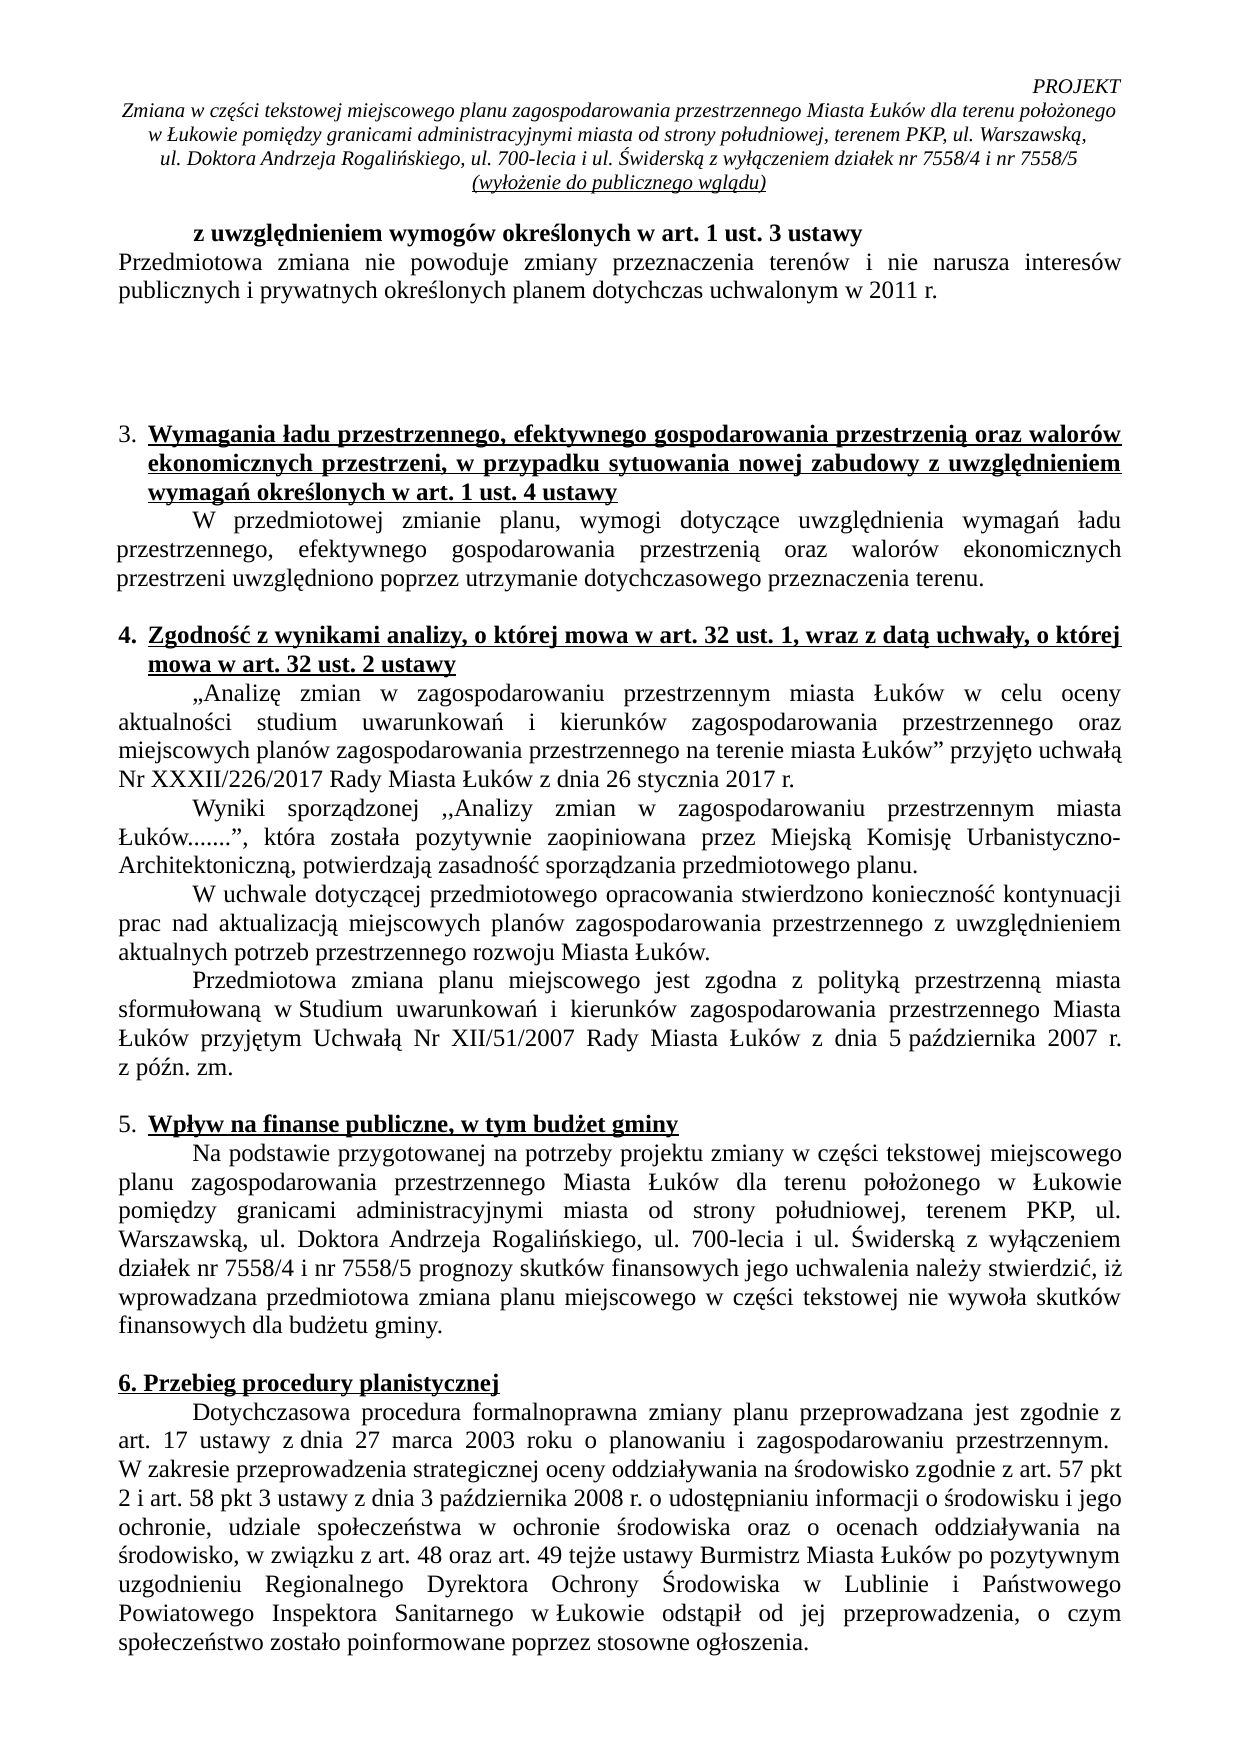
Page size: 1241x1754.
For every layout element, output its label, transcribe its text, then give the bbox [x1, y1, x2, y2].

list Wymagania ładu przestrzennego, efektywnego gospodarowania przestrzenią oraz walorów ekonomicznych przestrzeni, w przypadku sytuowania nowej zabudowy z uwzględnieniem wymagań określonych w art. 1 ust. 4 ustawy [118, 419, 1122, 506]
text W przedmiotowej zmianie planu, wymogi dotyczące uwzględnienia wymagań ładu przestrzennego, efektywnego gospodarowania przestrzenią oraz walorów ekonomicznych przestrzeni uwzględniono poprzez utrzymanie dotychczasowego przeznaczenia terenu. [116, 506, 1122, 592]
text „Analizę zmian w zagospodarowaniu przestrzennym miasta Łuków w celu oceny aktualności studium uwarunkowań i kierunków zagospodarowania przestrzennego oraz miejscowych planów zagospodarowania przestrzennego na terenie miasta Łuków” przyjęto uchwałą Nr XXXII/226/2017 Rady Miasta Łuków z dnia 26 stycznia 2017 r. [118, 678, 1122, 793]
text Na podstawie przygotowanej na potrzeby projektu zmiany w części tekstowej miejscowego planu zagospodarowania przestrzennego Miasta Łuków dla terenu położonego w Łukowie pomiędzy granicami administracyjnymi miasta od strony południowej, terenem PKP, ul. Warszawską, ul. Doktora Andrzeja Rogalińskiego, ul. 700-lecia i ul. Świderską z wyłączeniem działek nr 7558/4 i nr 7558/5 prognozy skutków finansowych jego uchwalenia należy stwierdzić, iż wprowadzana przedmiotowa zmiana planu miejscowego w części tekstowej nie wywoła skutków finansowych dla budżetu gminy. [118, 1138, 1122, 1339]
text Wyniki sporządzonej ,,Analizy zmian w zagospodarowaniu przestrzennym miasta Łuków.......”, która została pozytywnie zaopiniowana przez Miejską Komisję Urbanistyczno-Architektoniczną, potwierdzają zasadność sporządzania przedmiotowego planu. [118, 793, 1122, 879]
text 6. Przebieg procedury planistycznej [118, 1368, 1122, 1397]
list z uwzględnieniem wymogów określonych w art. 1 ust. 3 ustawy [156, 218, 1122, 247]
text W uchwale dotyczącej przedmiotowego opracowania stwierdzono konieczność kontynuacji prac nad aktualizacją miejscowych planów zagospodarowania przestrzennego z uwzględnieniem aktualnych potrzeb przestrzennego rozwoju Miasta Łuków. [118, 879, 1122, 966]
list Wpływ na finanse publiczne, w tym budżet gminy [118, 1109, 1122, 1138]
text Dotychczasowa procedura formalnoprawna zmiany planu przeprowadzana jest zgodnie z art. 17 ustawy z dnia 27 marca 2003 roku o planowaniu i zagospodarowaniu przestrzennym. W zakresie przeprowadzenia strategicznej oceny oddziaływania na środowisko zgodnie z art. 57 pkt 2 i art. 58 pkt 3 ustawy z dnia 3 października 2008 r. o udostępnianiu informacji o środowisku i jego ochronie, udziale społeczeństwa w ochronie środowiska oraz o ocenach oddziaływania na środowisko, w związku z art. 48 oraz art. 49 tejże ustawy Burmistrz Miasta Łuków po pozytywnym uzgodnieniu Regionalnego Dyrektora Ochrony Środowiska w Lublinie i Państwowego Powiatowego Inspektora Sanitarnego w Łukowie odstąpił od jej przeprowadzenia, o czym społeczeństwo zostało poinformowane poprzez stosowne ogłoszenia. [118, 1397, 1122, 1656]
text Przedmiotowa zmiana planu miejscowego jest zgodna z polityką przestrzenną miasta sformułowaną w Studium uwarunkowań i kierunków zagospodarowania przestrzennego Miasta Łuków przyjętym Uchwałą Nr XII/51/2007 Rady Miasta Łuków z dnia 5 października 2007 r. z późn. zm. [118, 966, 1122, 1081]
list Zgodność z wynikami analizy, o której mowa w art. 32 ust. 1, wraz z datą uchwały, o której mowa w art. 32 ust. 2 ustawy [118, 621, 1122, 678]
text Przedmiotowa zmiana nie powoduje zmiany przeznaczenia terenów i nie narusza interesów publicznych i prywatnych określonych planem dotychczas uchwalonym w 2011 r. [118, 247, 1122, 304]
